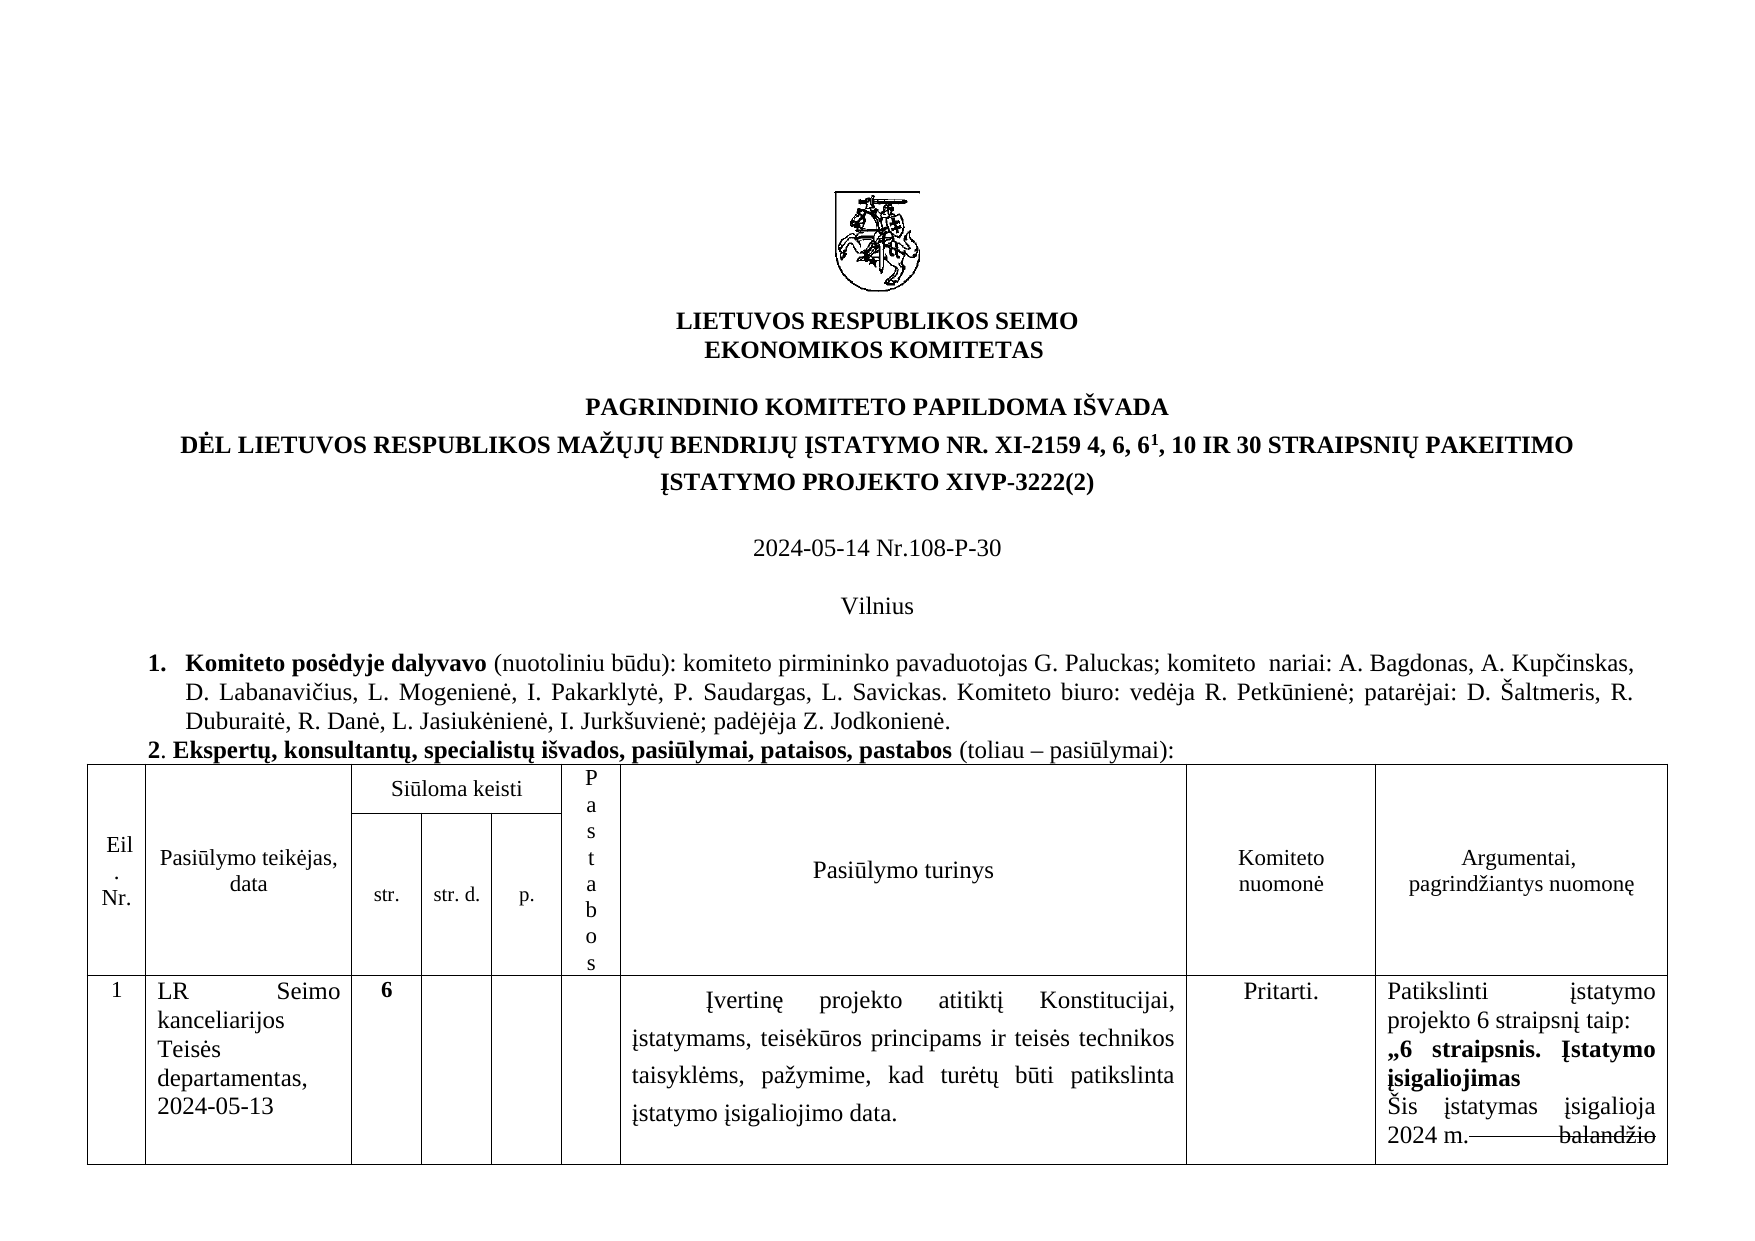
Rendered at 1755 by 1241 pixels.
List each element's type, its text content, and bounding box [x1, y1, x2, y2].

table_header Argumentai, pagrindžiantys nuomonę [1376, 765, 1667, 975]
table_cell str. d. [422, 814, 491, 975]
table_cell LR Seimo kanceliarijos Teisės departamentas, 2024-05-13 [146, 976, 351, 1164]
text LIETUVOS RESPUBLIKOS SEIMO [118, 306, 1636, 335]
table_cell p. [492, 814, 561, 975]
table_header Eil. Nr. [88, 765, 145, 975]
text Vilnius [118, 591, 1636, 620]
table_cell 1 [88, 976, 145, 1164]
text DĖL LIETUVOS RESPUBLIKOS MAŽŲJŲ BENDRIJŲ ĮSTATYMO NR. XI-2159 4, 6, 61, 10 IR 30 STRAIPSNIŲ PAKEITIMO ĮSTATYMO PROJEKTO XIVP-3222(2) [118, 421, 1636, 496]
text PAGRINDINIO KOMITETO PAPILDOMA IŠVADA [118, 392, 1636, 421]
table_header Siūloma keisti [352, 765, 561, 813]
table_cell Patikslinti įstatymo projekto 6 straipsnį taip: „6 straipsnis. Įstatymo įsigaliojimas Šis įstatymas įsigalioja 2024 m. balandžio [1376, 976, 1667, 1164]
table_cell [422, 976, 491, 1164]
table_cell Įvertinę projekto atitiktį Konstitucijai, įstatymams, teisėkūros principams ir teisės technikos taisyklėms, pažymime, kad turėtų būti patikslinta įstatymo įsigaliojimo data. [621, 976, 1186, 1164]
table_header Pastabos [562, 765, 620, 975]
table_cell Pritarti. [1187, 976, 1375, 1164]
table_header Pasiūlymo turinys [621, 765, 1186, 975]
text 2. Ekspertų, konsultantų, specialistų išvados, pasiūlymai, pataisos, pastabos (toliau – pasiūlymai): [148, 735, 1636, 763]
table_cell [492, 976, 561, 1164]
list Komiteto posėdyje dalyvavo (nuotoliniu būdu): komiteto pirmininko pavaduotojas G. Paluckas; komiteto nariai: A. Bagdonas, A. Kupčinskas, D. Labanavičius, L. Mogenienė, I. Pakarklytė, P. Saudargas, L. Savickas. Komiteto biuro: vedėja R. Petkūnienė; patarėjai: D. Šaltmeris, R. Duburaitė, R. Danė, L. Jasiukėnienė, I. Jurkšuvienė; padėjėja Z. Jodkonienė. [148, 648, 1636, 735]
table_header Komiteto nuomonė [1187, 765, 1375, 975]
table_cell 6 [352, 976, 421, 1164]
table_cell str. [352, 814, 421, 975]
text 2024-05-14 Nr.108-P-30 [118, 533, 1636, 562]
text EKONOMIKOS KOMITETAS [118, 335, 1636, 363]
table_header Pasiūlymo teikėjas, data [146, 765, 351, 975]
table_cell [562, 976, 620, 1164]
